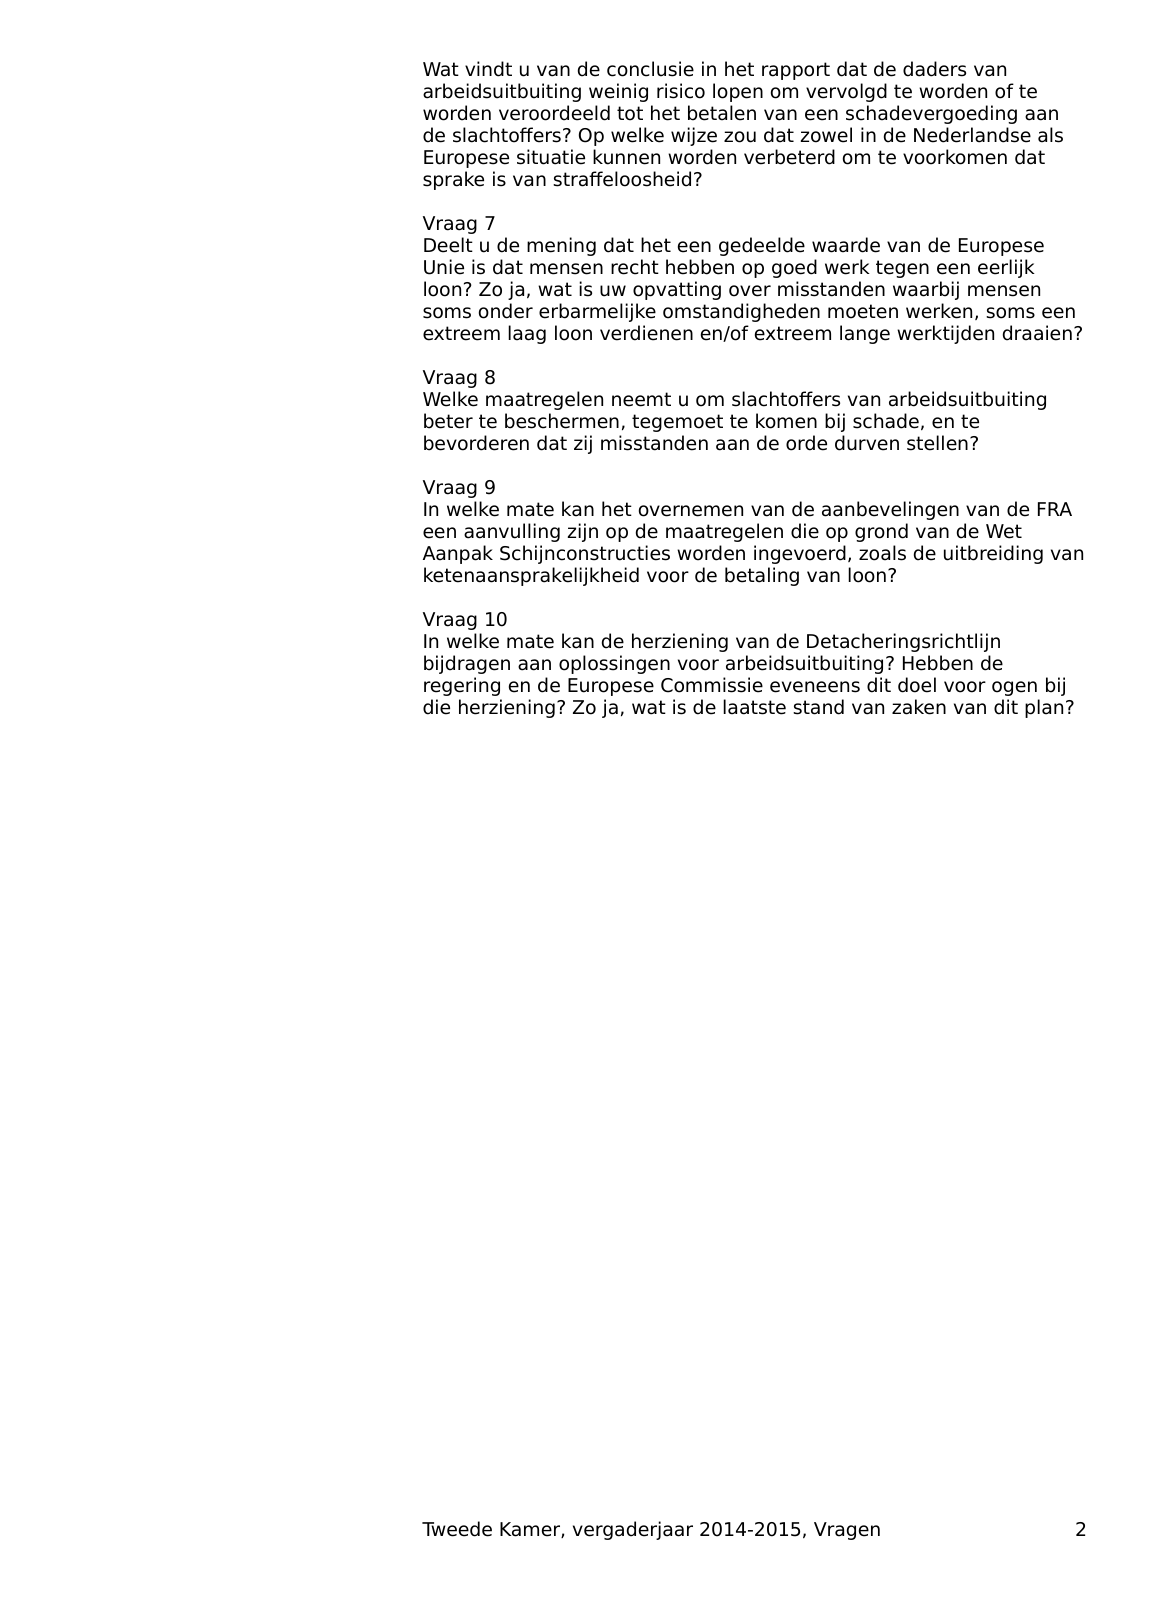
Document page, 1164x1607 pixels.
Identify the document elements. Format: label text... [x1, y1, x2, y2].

text Vraag 9 [422, 477, 1087, 499]
text Vraag 7 [422, 213, 1087, 235]
text Welke maatregelen neemt u om slachtoffers van arbeidsuitbuiting beter te beschermen, tegemoet te komen bij schade, en te bevorderen dat zij misstanden aan de orde durven stellen? [422, 389, 1087, 455]
text Vraag 8 [422, 367, 1087, 389]
text In welke mate kan het overnemen van de aanbevelingen van de FRA een aanvulling zijn op de maatregelen die op grond van de Wet Aanpak Schijnconstructies worden ingevoerd, zoals de uitbreiding van ketenaansprakelijkheid voor de betaling van loon? [422, 499, 1087, 587]
text In welke mate kan de herziening van de Detacheringsrichtlijn bijdragen aan oplossingen voor arbeidsuitbuiting? Hebben de regering en de Europese Commissie eveneens dit doel voor ogen bij die herziening? Zo ja, wat is de laatste stand van zaken van dit plan? [422, 631, 1087, 719]
text Vraag 10 [422, 609, 1087, 631]
text Wat vindt u van de conclusie in het rapport dat de daders van arbeidsuitbuiting weinig risico lopen om vervolgd te worden of te worden veroordeeld tot het betalen van een schadevergoeding aan de slachtoffers? Op welke wijze zou dat zowel in de Nederlandse als Europese situatie kunnen worden verbeterd om te voorkomen dat sprake is van straffeloosheid? [422, 59, 1087, 191]
text Deelt u de mening dat het een gedeelde waarde van de Europese Unie is dat mensen recht hebben op goed werk tegen een eerlijk loon? Zo ja, wat is uw opvatting over misstanden waarbij mensen soms onder erbarmelijke omstandigheden moeten werken, soms een extreem laag loon verdienen en/of extreem lange werktijden draaien? [422, 235, 1087, 345]
